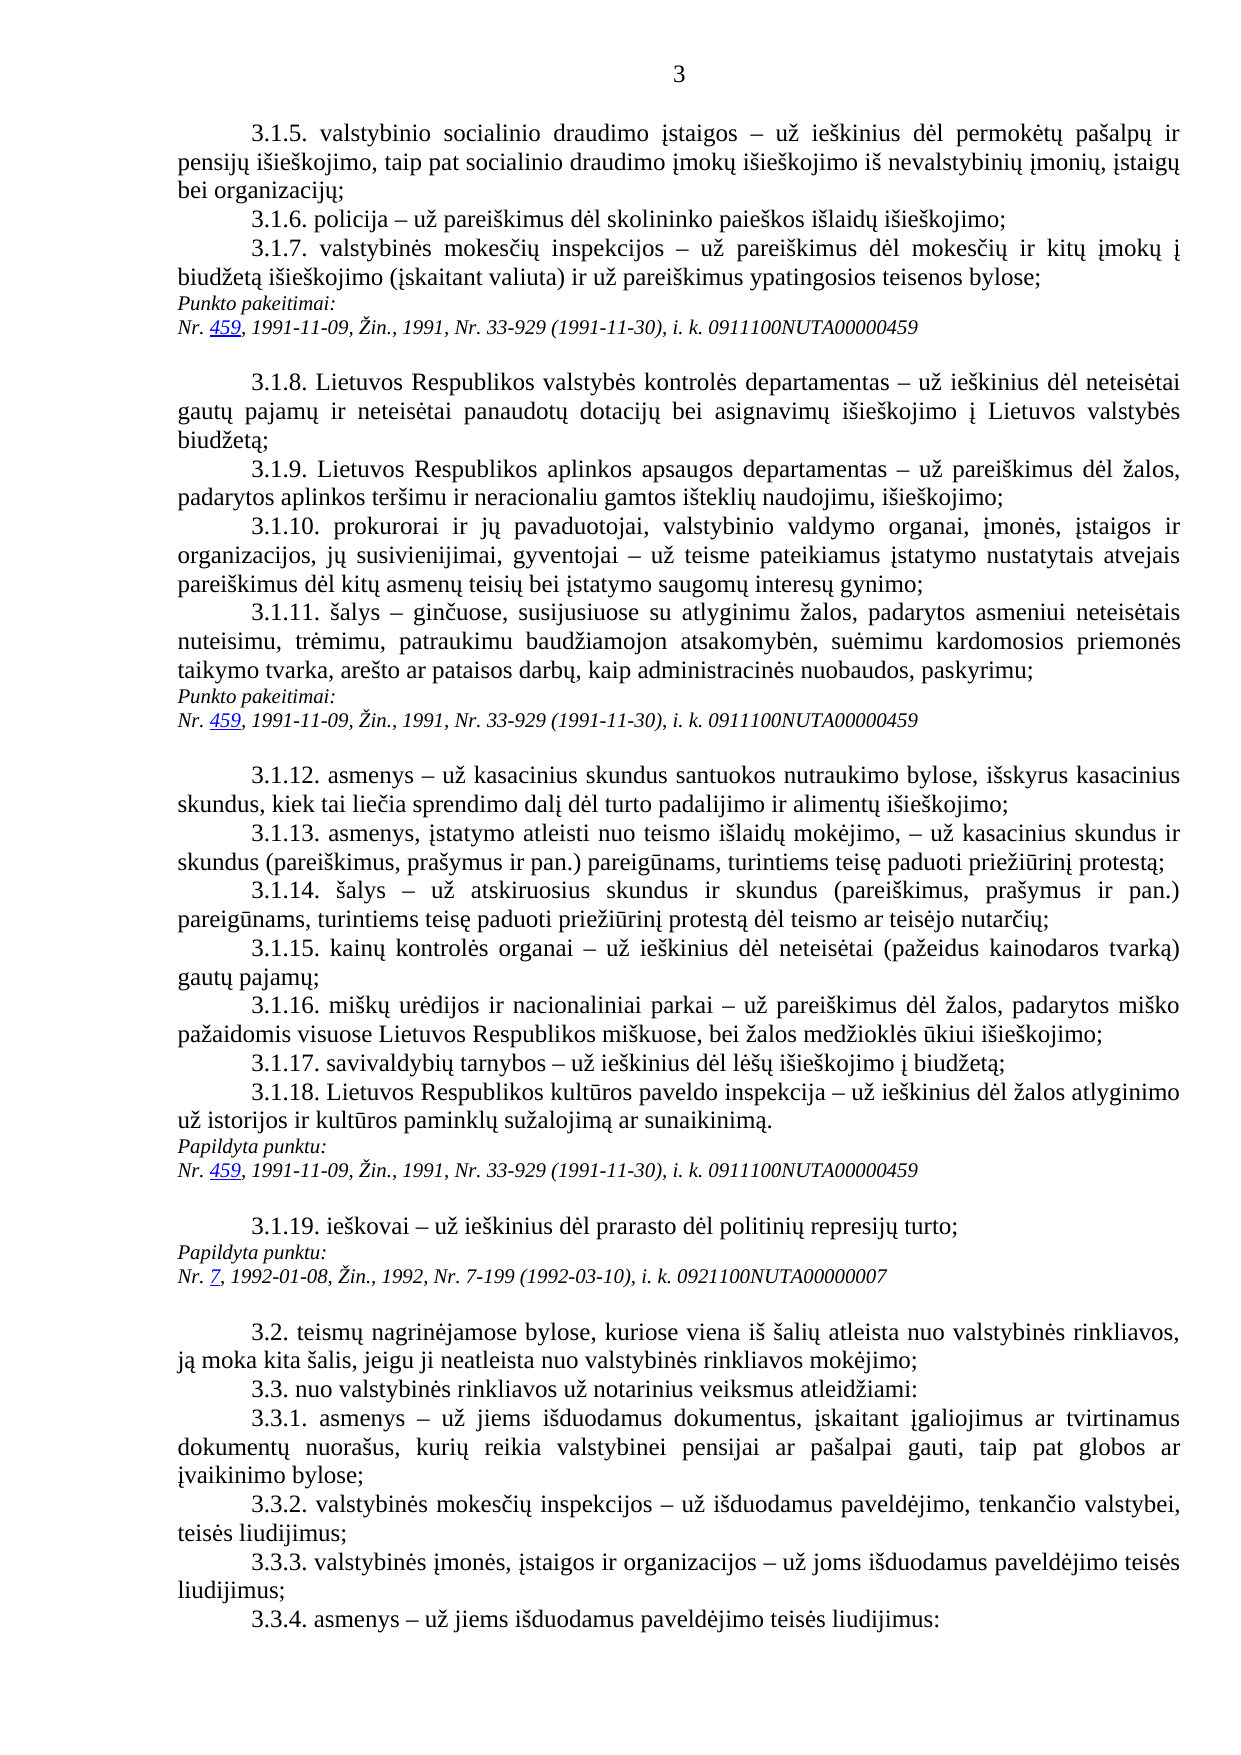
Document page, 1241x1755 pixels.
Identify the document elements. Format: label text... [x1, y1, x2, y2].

text 3.1.9. Lietuvos Respublikos aplinkos apsaugos departamentas – už pareiškimus dėl žalos, padarytos aplinkos teršimu ir neracionaliu gamtos išteklių naudojimu, išieškojimo; [177, 454, 1181, 511]
text 3.3. nuo valstybinės rinkliavos už notarinius veiksmus atleidžiami: [177, 1374, 1181, 1403]
text 3.3.2. valstybinės mokesčių inspekcijos – už išduodamus paveldėjimo, tenkančio valstybei, teisės liudijimus; [177, 1489, 1181, 1547]
text Nr. 459, 1991-11-09, Žin., 1991, Nr. 33-929 (1991-11-30), i. k. 0911100NUTA00000459 [177, 708, 1181, 732]
text Nr. 459, 1991-11-09, Žin., 1991, Nr. 33-929 (1991-11-30), i. k. 0911100NUTA00000459 [177, 315, 1181, 339]
text 3.1.6. policija – už pareiškimus dėl skolininko paieškos išlaidų išieškojimo; [177, 204, 1181, 233]
text 3.3.1. asmenys – už jiems išduodamus dokumentus, įskaitant įgaliojimus ar tvirtinamus dokumentų nuorašus, kurių reikia valstybinei pensijai ar pašalpai gauti, taip pat globos ar įvaikinimo bylose; [177, 1403, 1181, 1489]
text Punkto pakeitimai: [177, 291, 1181, 315]
text 3.1.14. šalys – už atskiruosius skundus ir skundus (pareiškimus, prašymus ir pan.) pareigūnams, turintiems teisę paduoti priežiūrinį protestą dėl teismo ar teisėjo nutarčių; [177, 876, 1181, 933]
text 3.2. teismų nagrinėjamose bylose, kuriose viena iš šalių atleista nuo valstybinės rinkliavos, ją moka kita šalis, jeigu ji neatleista nuo valstybinės rinkliavos mokėjimo; [177, 1317, 1181, 1374]
text 3.3.4. asmenys – už jiems išduodamus paveldėjimo teisės liudijimus: [177, 1604, 1181, 1633]
text 3.1.16. miškų urėdijos ir nacionaliniai parkai – už pareiškimus dėl žalos, padarytos miško pažaidomis visuose Lietuvos Respublikos miškuose, bei žalos medžioklės ūkiui išieškojimo; [177, 991, 1181, 1048]
text 3.1.19. ieškovai – už ieškinius dėl prarasto dėl politinių represijų turto; [177, 1211, 1181, 1240]
text 3.1.15. kainų kontrolės organai – už ieškinius dėl neteisėtai (pažeidus kainodaros tvarką) gautų pajamų; [177, 933, 1181, 991]
text 3.1.10. prokurorai ir jų pavaduotojai, valstybinio valdymo organai, įmonės, įstaigos ir organizacijos, jų susivienijimai, gyventojai – už teisme pateikiamus įstatymo nustatytais atvejais pareiškimus dėl kitų asmenų teisių bei įstatymo saugomų interesų gynimo; [177, 511, 1181, 597]
text Nr. 459, 1991-11-09, Žin., 1991, Nr. 33-929 (1991-11-30), i. k. 0911100NUTA00000459 [177, 1158, 1181, 1182]
text 3.3.3. valstybinės įmonės, įstaigos ir organizacijos – už joms išduodamus paveldėjimo teisės liudijimus; [177, 1547, 1181, 1604]
text Punkto pakeitimai: [177, 684, 1181, 708]
text 3.1.13. asmenys, įstatymo atleisti nuo teismo išlaidų mokėjimo, – už kasacinius skundus ir skundus (pareiškimus, prašymus ir pan.) pareigūnams, turintiems teisę paduoti priežiūrinį protestą; [177, 818, 1181, 876]
text 3.1.17. savivaldybių tarnybos – už ieškinius dėl lėšų išieškojimo į biudžetą; [177, 1048, 1181, 1077]
text 3.1.11. šalys – ginčuose, susijusiuose su atlyginimu žalos, padarytos asmeniui neteisėtais nuteisimu, trėmimu, patraukimu baudžiamojon atsakomybėn, suėmimu kardomosios priemonės taikymo tvarka, arešto ar pataisos darbų, kaip administracinės nuobaudos, paskyrimu; [177, 597, 1181, 684]
text Papildyta punktu: [177, 1240, 1181, 1264]
text 3.1.12. asmenys – už kasacinius skundus santuokos nutraukimo bylose, išskyrus kasacinius skundus, kiek tai liečia sprendimo dalį dėl turto padalijimo ir alimentų išieškojimo; [177, 761, 1181, 818]
text 3.1.5. valstybinio socialinio draudimo įstaigos – už ieškinius dėl permokėtų pašalpų ir pensijų išieškojimo, taip pat socialinio draudimo įmokų išieškojimo iš nevalstybinių įmonių, įstaigų bei organizacijų; [177, 118, 1181, 204]
text 3.1.7. valstybinės mokesčių inspekcijos – už pareiškimus dėl mokesčių ir kitų įmokų į biudžetą išieškojimo (įskaitant valiuta) ir už pareiškimus ypatingosios teisenos bylose; [177, 233, 1181, 291]
text Papildyta punktu: [177, 1134, 1181, 1158]
text 3.1.18. Lietuvos Respublikos kultūros paveldo inspekcija – už ieškinius dėl žalos atlyginimo už istorijos ir kultūros paminklų sužalojimą ar sunaikinimą. [177, 1077, 1181, 1134]
text Nr. 7, 1992-01-08, Žin., 1992, Nr. 7-199 (1992-03-10), i. k. 0921100NUTA00000007 [177, 1264, 1181, 1288]
text 3.1.8. Lietuvos Respublikos valstybės kontrolės departamentas – už ieškinius dėl neteisėtai gautų pajamų ir neteisėtai panaudotų dotacijų bei asignavimų išieškojimo į Lietuvos valstybės biudžetą; [177, 367, 1181, 454]
